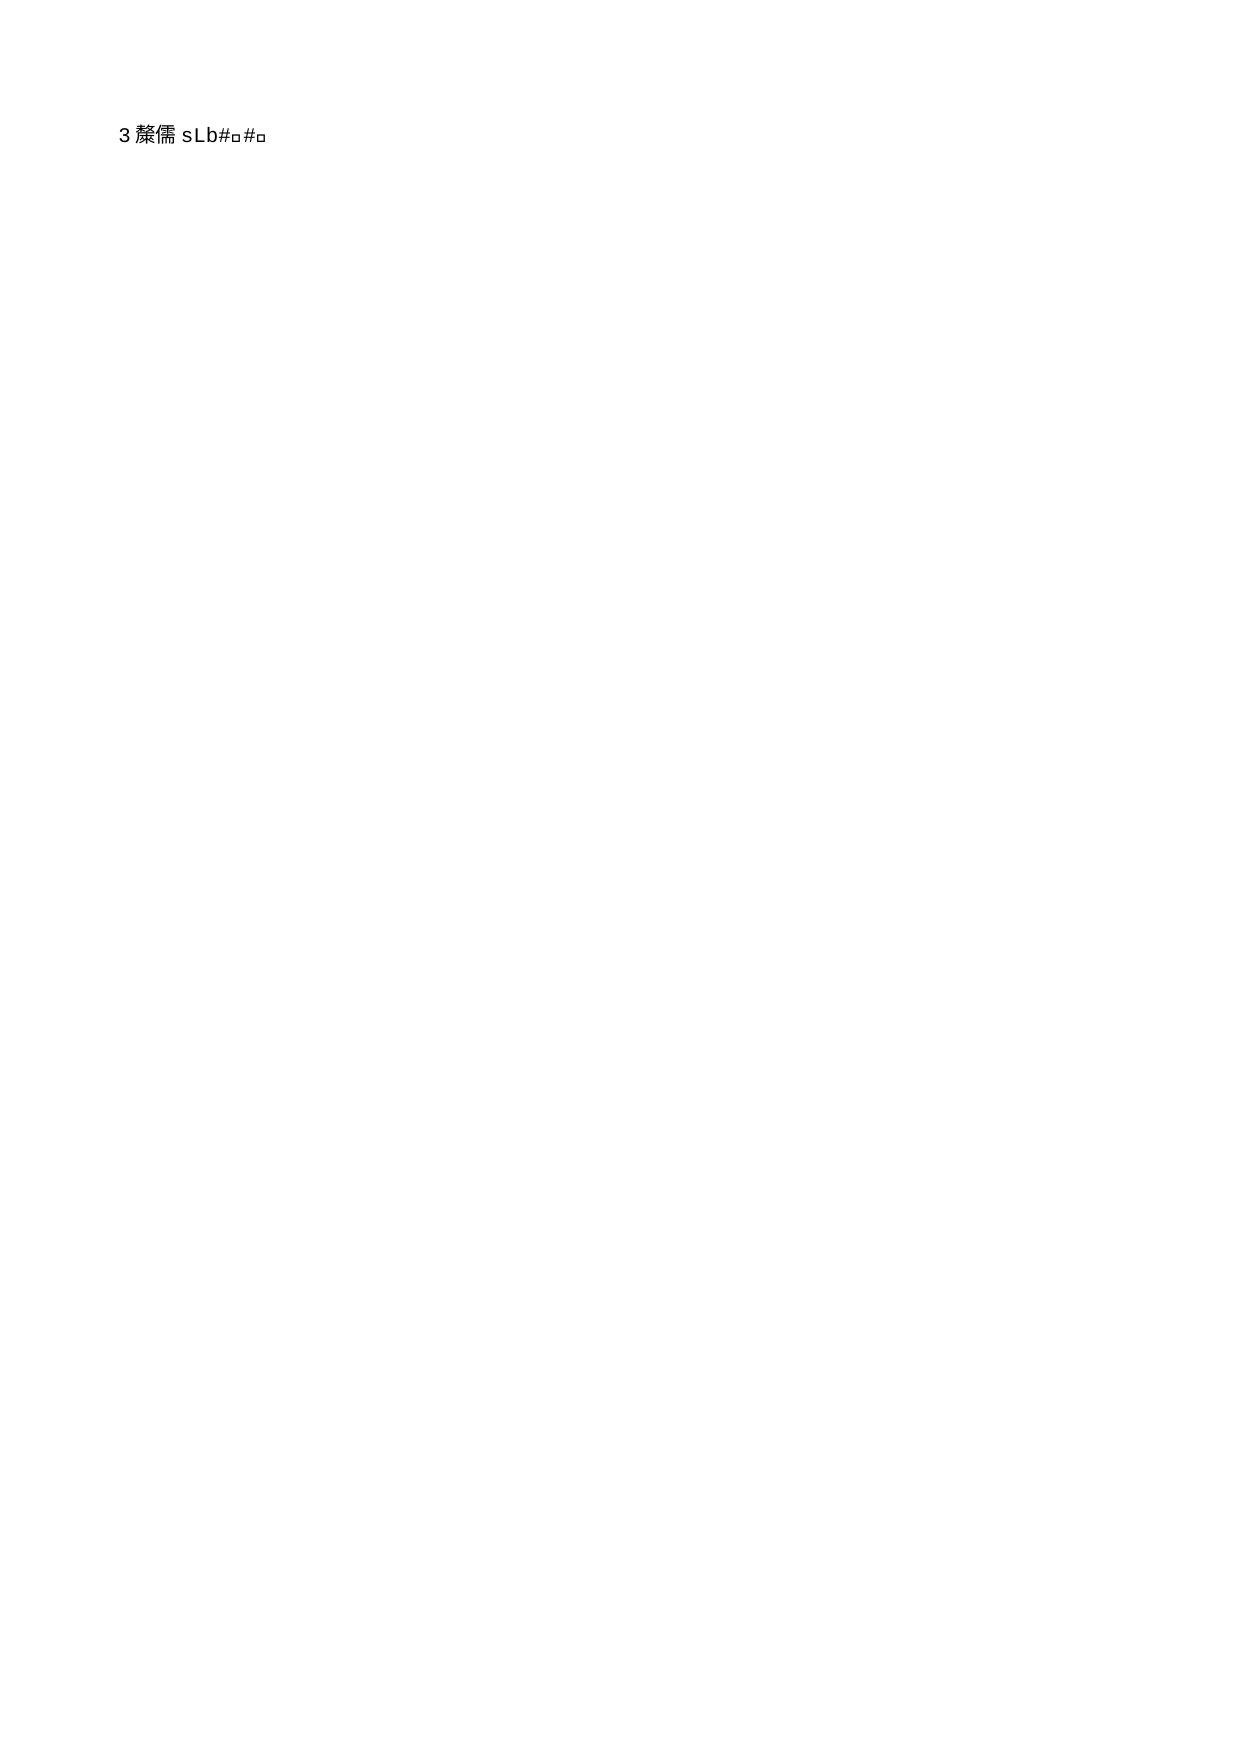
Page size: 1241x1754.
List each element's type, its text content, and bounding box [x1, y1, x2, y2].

text 3斄儒sLb#�#� [118, 118, 1122, 148]
